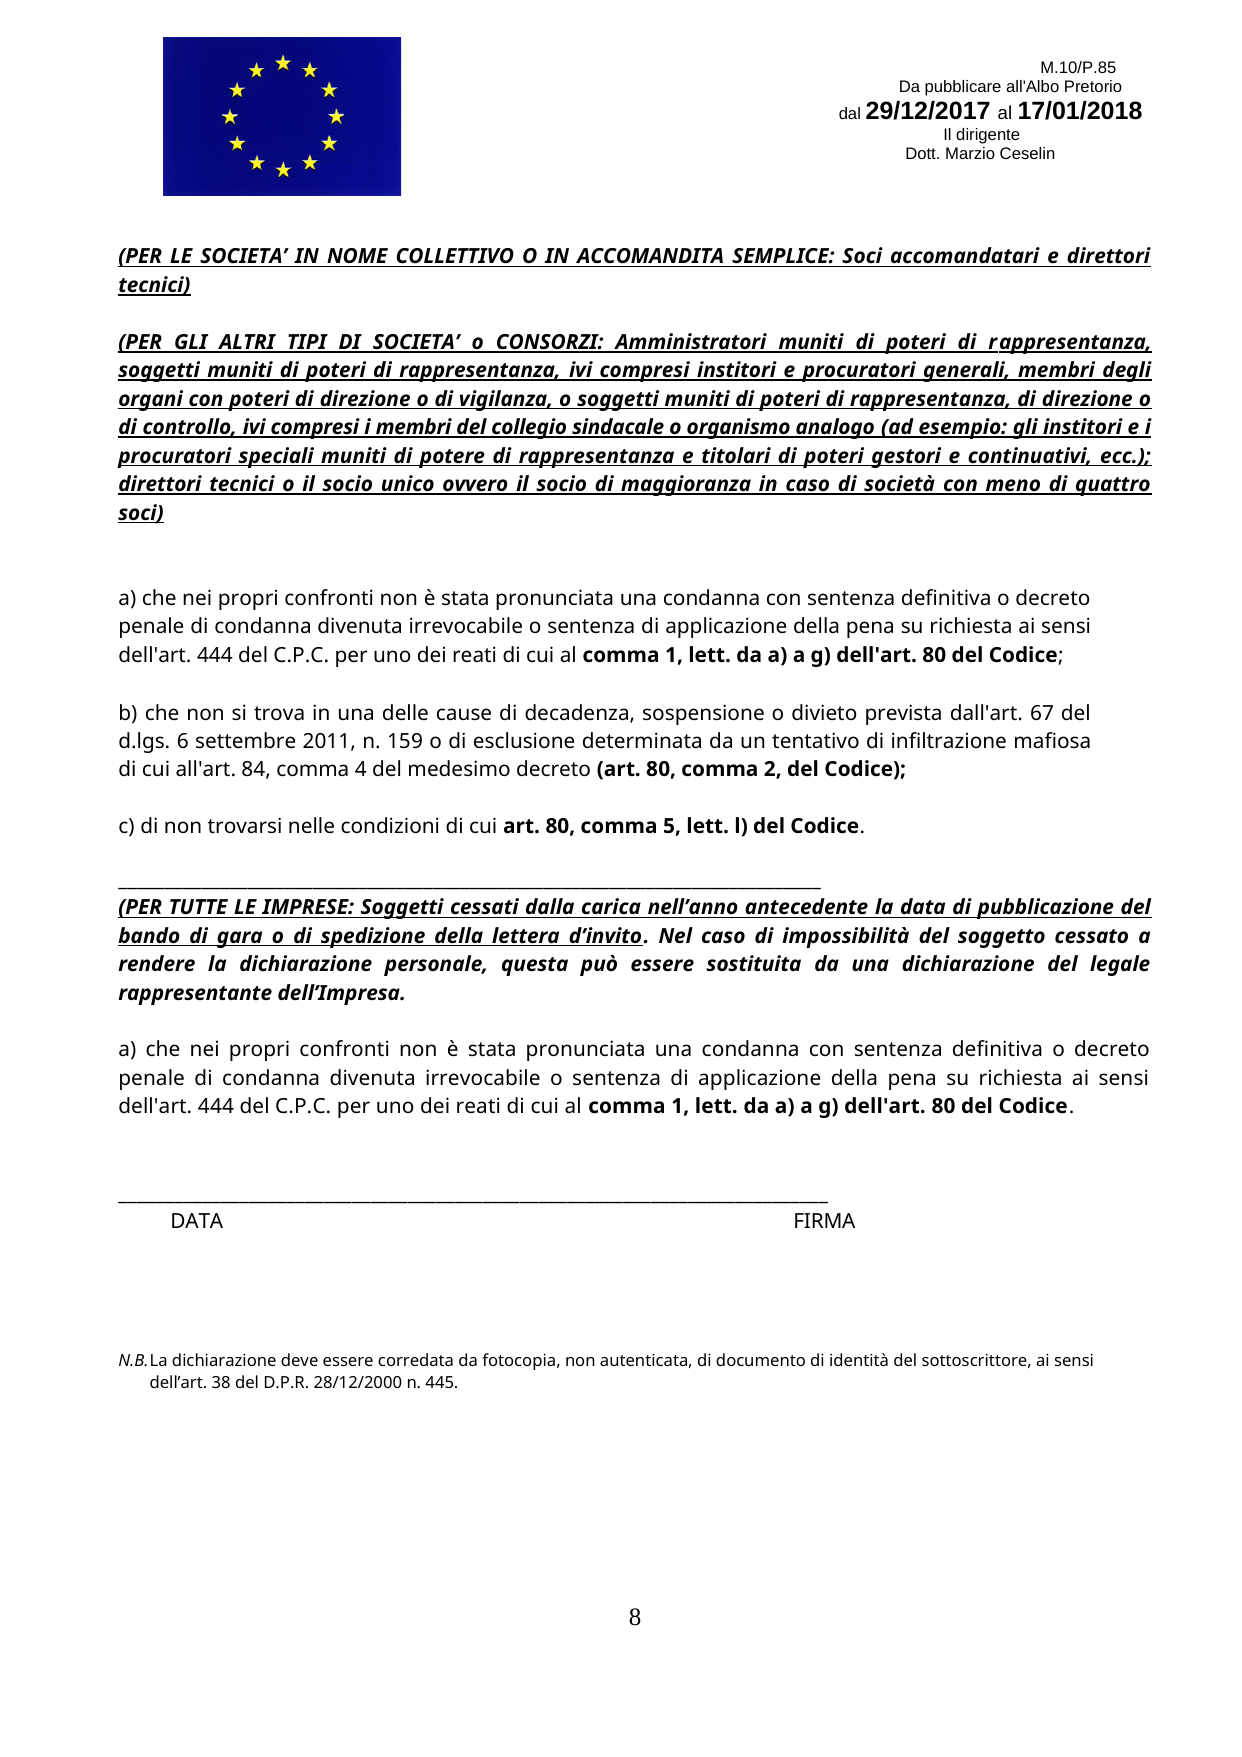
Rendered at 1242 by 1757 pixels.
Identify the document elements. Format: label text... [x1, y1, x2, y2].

text b) che non si trova in una delle cause di decadenza, sospensione o divieto prevista dall'art. 67 del d.lgs. 6 settembre 2011, n. 159 o di esclusione determinata da un tentativo di infiltrazione mafiosa di cui all'art. 84, comma 4 del medesimo decreto (art. 80, comma 2, del Codice); [118, 698, 1093, 783]
text (PER GLI ALTRI TIPI DI SOCIETA’ o CONSORZI: Amministratori muniti di poteri di rappresentanza, [118, 327, 1152, 351]
text a) che nei propri confronti non è stata pronunciata una condanna con sentenza definitiva o decreto penale di condanna divenuta irrevocabile o sentenza di applicazione della pena su richiesta ai sensi dell'art. 444 del C.P.C. per uno dei reati di cui al comma 1, lett. da a) a g) dell'art. 80 del Codice; [118, 583, 1093, 668]
picture [163, 37, 402, 196]
text ____________________________________________________________________________ [118, 1178, 1146, 1206]
text bando di gara o di spedizione della lettera d’invito. Nel caso di impossibilità del soggetto cessato a rendere la dichiarazione personale, questa può essere sostituita da una dichiarazione del legale rappresentante dell’Impresa. [118, 918, 1152, 1006]
text (PER TUTTE LE IMPRESE: Soggetti cessati dalla carica nell’anno antecedente la data di pubblicazione del [118, 892, 1152, 917]
text direttori tecnici o il socio unico ovvero il socio di maggioranza in caso di società con meno di quattro [118, 466, 1152, 493]
text DATA FIRMA [118, 1206, 1152, 1235]
text c) di non trovarsi nelle condizioni di cui art. 80, comma 5, lett. l) del Codice. [118, 812, 1152, 838]
text soci) [118, 495, 1152, 526]
text organi con poteri di direzione o di vigilanza, o soggetti muniti di poteri di rappresentanza, di direzione o [118, 381, 1152, 408]
text ____________________________________________________________________________ [118, 864, 1152, 892]
text (PER LE SOCIETA’ IN NOME COLLETTIVO O IN ACCOMANDITA SEMPLICE: Soci accomandatari e direttori tecnici) [118, 242, 1152, 298]
text a) che nei propri confronti non è stata pronunciata una condanna con sentenza definitiva o decreto penale di condanna divenuta irrevocabile o sentenza di applicazione della pena su richiesta ai sensi dell'art. 444 del C.P.C. per uno dei reati di cui al comma 1, lett. da a) a g) dell'art. 80 del Codice. [118, 1034, 1152, 1120]
text N.B. La dichiarazione deve essere corredata da fotocopia, non autenticata, di documento di identità del sottoscrittore, ai sensi dell’art. 38 del D.P.R. 28/12/2000 n. 445. [118, 1348, 1152, 1394]
text di controllo, ivi compresi i membri del collegio sindacale o organismo analogo (ad esempio: gli institori e i procuratori speciali muniti di potere di rappresentanza e titolari di poteri gestori e continuativi, ecc.); [118, 409, 1152, 465]
text soggetti muniti di poteri di rappresentanza, ivi compresi institori e procuratori generali, membri degli [118, 352, 1152, 379]
